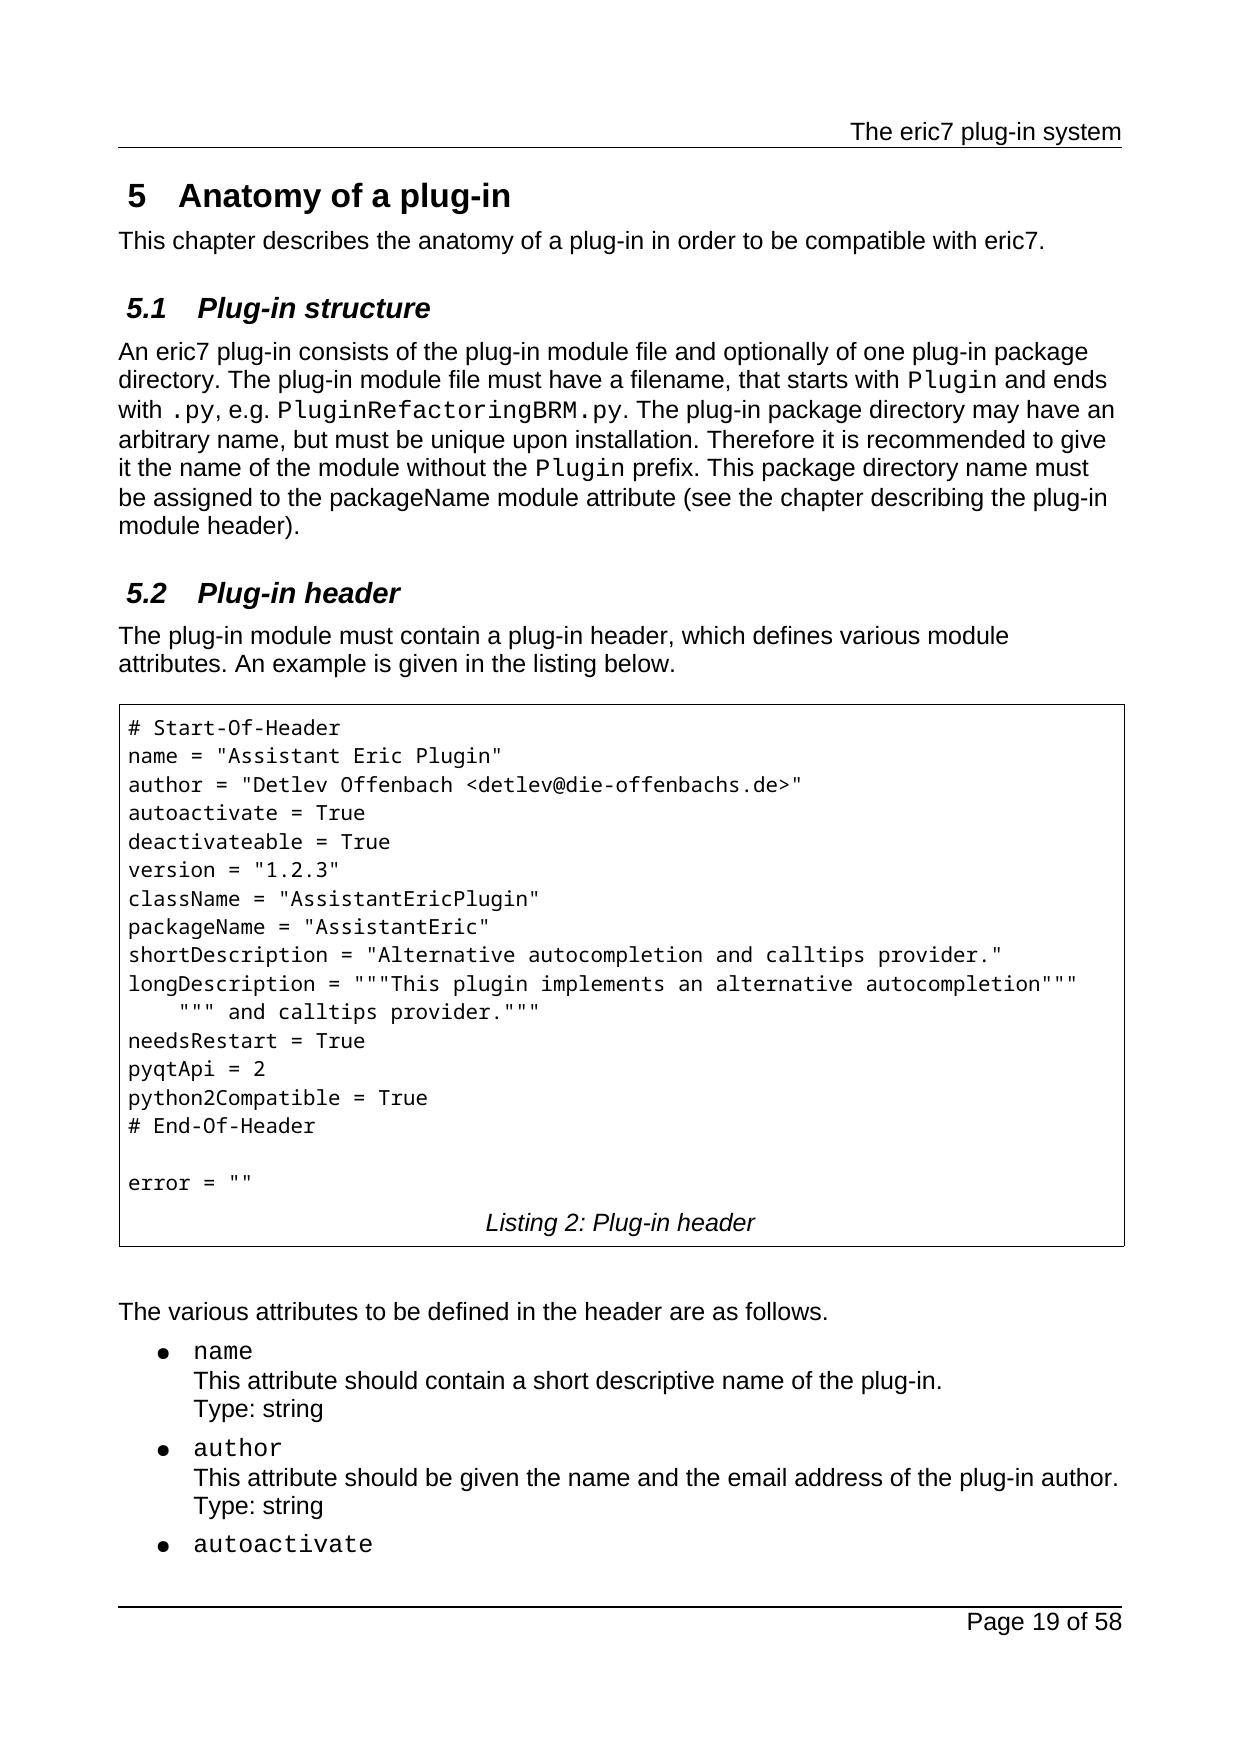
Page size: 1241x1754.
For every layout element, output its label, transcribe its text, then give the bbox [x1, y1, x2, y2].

text This chapter describes the anatomy of a plug-in in order to be compatible with eric7. [118, 227, 1122, 255]
list shortDescription = "Alternative autocompletion and calltips provider." [128, 941, 1115, 969]
list """ and calltips provider.""" [128, 997, 1115, 1026]
subtitle Plug-in structure [118, 292, 1122, 325]
list version = "1.2.3" [128, 855, 1115, 884]
list deactivateable = True [128, 827, 1115, 855]
text An eric7 plug-in consists of the plug-in module file and optionally of one plug-in package directory. The plug-in module file must have a filename, that starts with Plugin and ends with .py, e.g. PluginRefactoringBRM.py. The plug-in package directory may have an arbitrary name, but must be unique upon installation. Therefore it is recommended to give it the name of the module without the Plugin prefix. This package directory name must be assigned to the packageName module attribute (see the chapter describing the plug-in module header). [118, 338, 1122, 539]
list author = "Detlev Offenbach <detlev@die-offenbachs.de>" [128, 770, 1115, 798]
text The various attributes to be defined in the header are as follows. [118, 1298, 1122, 1326]
subtitle Anatomy of a plug-in [118, 177, 1122, 214]
list error = "" [128, 1168, 1115, 1196]
list autoactivate [156, 1532, 1122, 1560]
list Listing 2: Plug-in header [128, 1209, 1115, 1237]
text The plug-in module must contain a plug-in header, which defines various module attributes. An example is given in the listing below. [118, 622, 1122, 678]
subtitle Plug-in header [118, 577, 1122, 610]
list python2Compatible = True [128, 1083, 1115, 1111]
list name This attribute should contain a short descriptive name of the plug-in. Type: string [156, 1338, 1122, 1423]
list className = "AssistantEricPlugin" [128, 884, 1115, 912]
list # Start-Of-Header [128, 713, 1115, 741]
list # End-Of-Header [128, 1111, 1115, 1139]
list needsRestart = True [128, 1026, 1115, 1054]
list longDescription = """This plugin implements an alternative autocompletion""" [128, 969, 1115, 997]
list autoactivate = True [128, 798, 1115, 827]
list pyqtApi = 2 [128, 1054, 1115, 1083]
list author This attribute should be given the name and the email address of the plug-in author. Type: string [156, 1435, 1122, 1519]
list name = "Assistant Eric Plugin" [128, 741, 1115, 770]
list packageName = "AssistantEric" [128, 912, 1115, 941]
